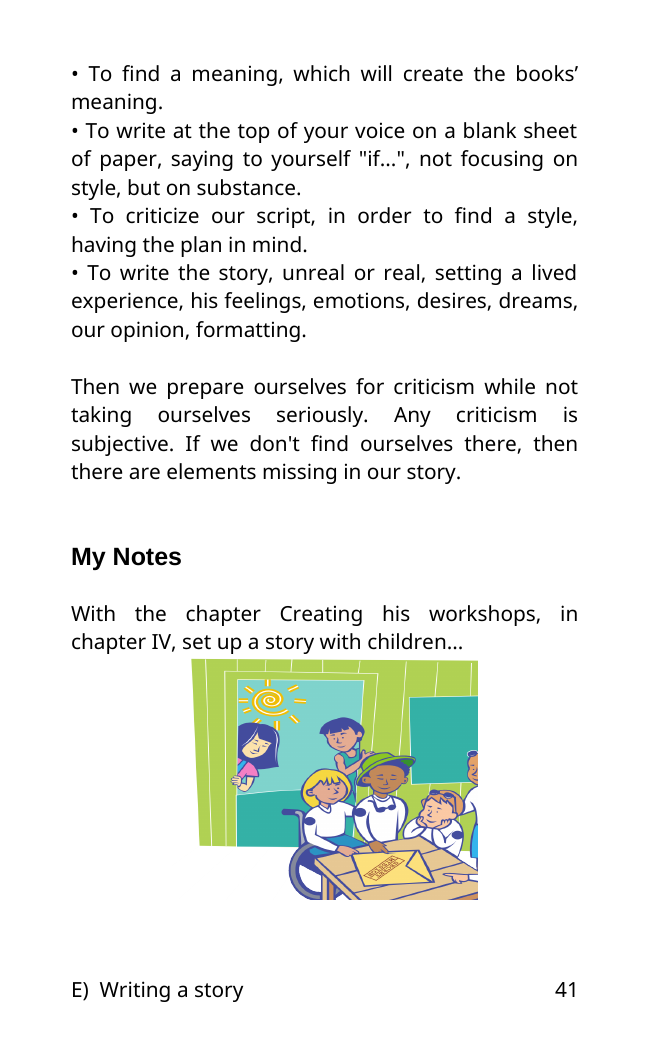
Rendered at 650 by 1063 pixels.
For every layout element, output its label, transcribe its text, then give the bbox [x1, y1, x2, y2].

subtitle My Notes [71, 542, 579, 570]
text • To find a meaning, which will create the books’ meaning. [71, 59, 579, 116]
text Then we prepare ourselves for criticism while not taking ourselves seriously. Any criticism is subjective. If we don't find ourselves there, then there are elements missing in our story. [71, 372, 579, 486]
text • To write at the top of your voice on a blank sheet of paper, saying to yourself "if...", not focusing on style, but on substance. [71, 116, 579, 201]
text • To criticize our script, in order to find a style, having the plan in mind. [71, 201, 579, 258]
picture [171, 655, 478, 900]
text With the chapter Creating his workshops, in chapter IV, set up a story with children... [71, 599, 579, 656]
text • To write the story, unreal or real, setting a lived experience, his feelings, emotions, desires, dreams, our opinion, formatting. [71, 258, 579, 343]
